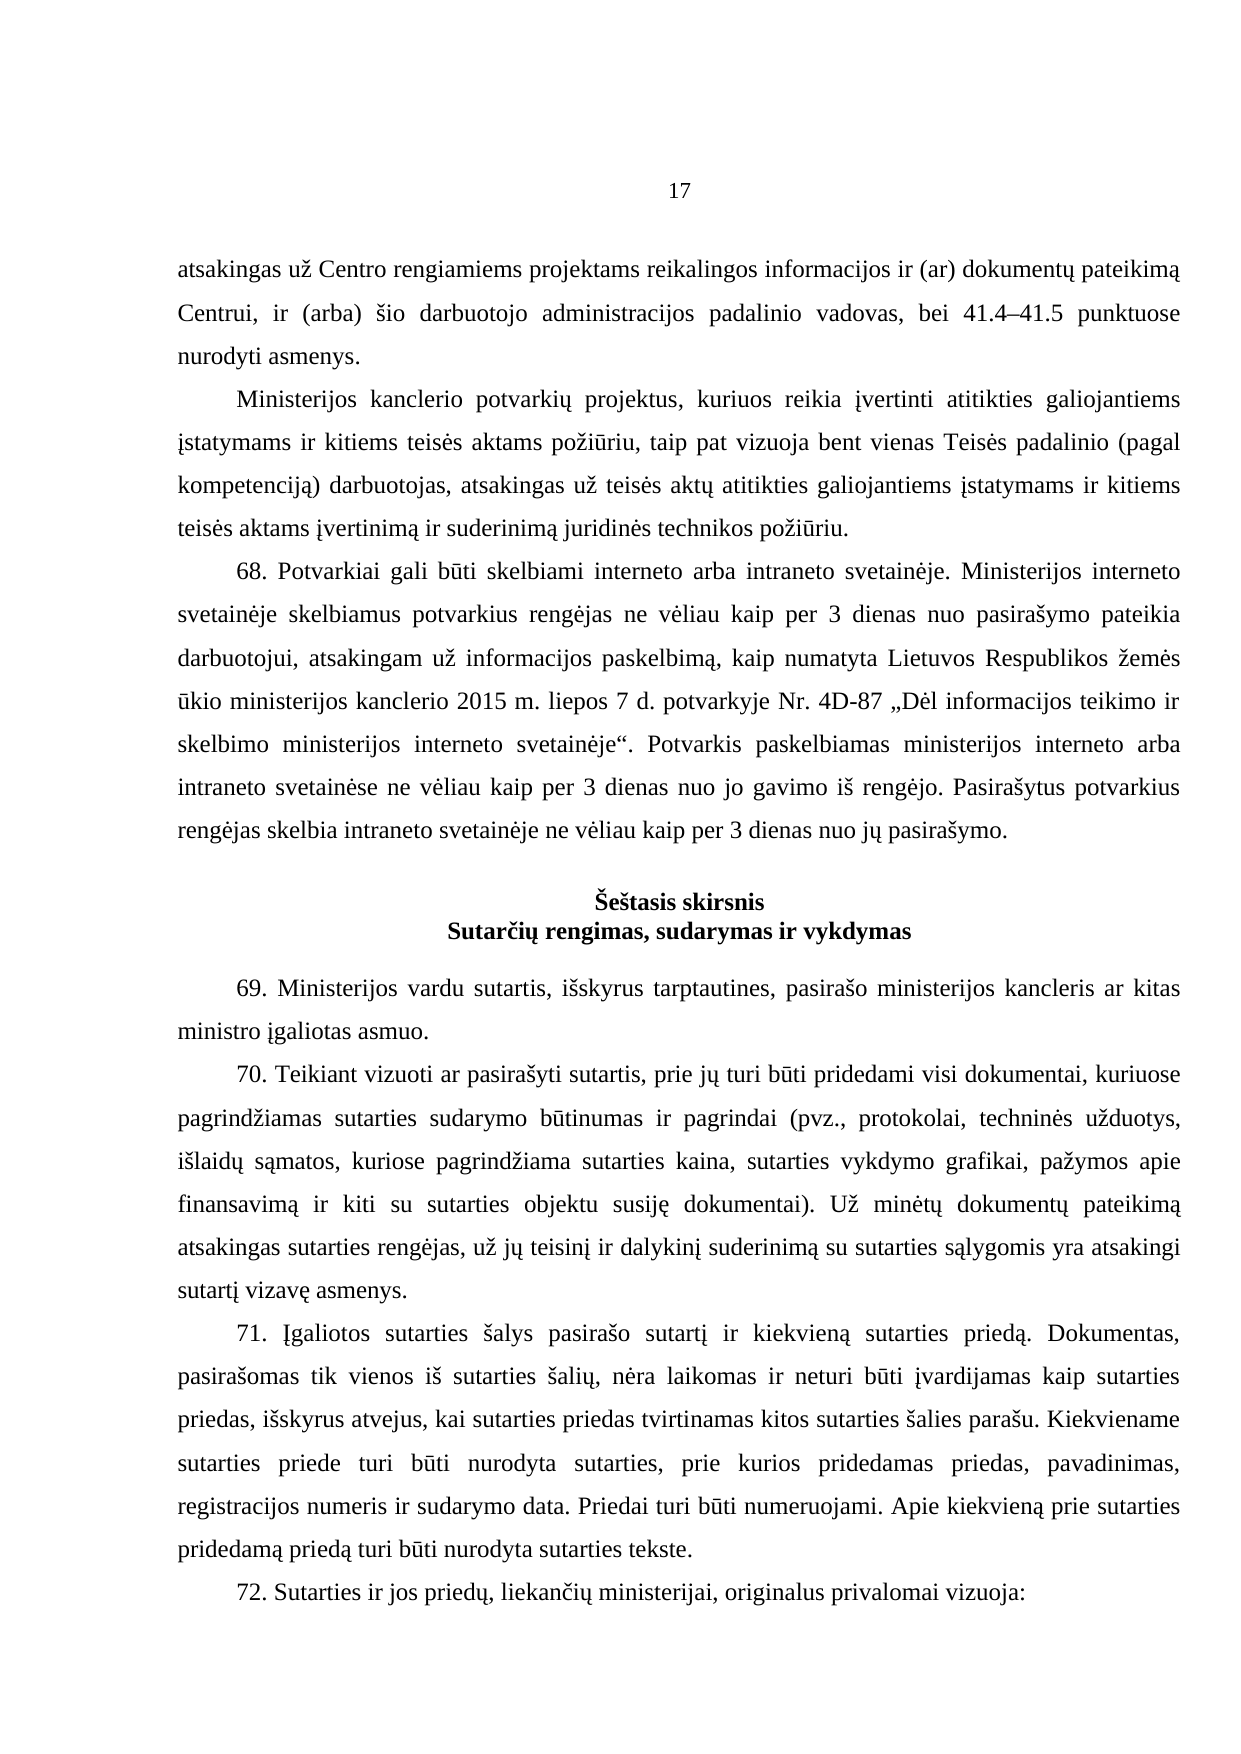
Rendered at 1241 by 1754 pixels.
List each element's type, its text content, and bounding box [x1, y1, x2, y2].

text 71. Įgaliotos sutarties šalys pasirašo sutartį ir kiekvieną sutarties priedą. Dokumentas, pasirašomas tik vienos iš sutarties šalių, nėra laikomas ir neturi būti įvardijamas kaip sutarties priedas, išskyrus atvejus, kai sutarties priedas tvirtinamas kitos sutarties šalies parašu. Kiekviename sutarties priede turi būti nurodyta sutarties, prie kurios pridedamas priedas, pavadinimas, registracijos numeris ir sudarymo data. Priedai turi būti numeruojami. Apie kiekvieną prie sutarties pridedamą priedą turi būti nurodyta sutarties tekste. [177, 1318, 1181, 1563]
text atsakingas už Centro rengiamiems projektams reikalingos informacijos ir (ar) dokumentų pateikimą Centrui, ir (arba) šio darbuotojo administracijos padalinio vadovas, bei 41.4–41.5 punktuose nurodyti asmenys. [177, 254, 1181, 369]
text 72. Sutarties ir jos priedų, liekančių ministerijai, originalus privalomai vizuoja: [177, 1577, 1181, 1606]
text Ministerijos kanclerio potvarkių projektus, kuriuos reikia įvertinti atitikties galiojantiems įstatymams ir kitiems teisės aktams požiūriu, taip pat vizuoja bent vienas Teisės padalinio (pagal kompetenciją) darbuotojas, atsakingas už teisės aktų atitikties galiojantiems įstatymams ir kitiems teisės aktams įvertinimą ir suderinimą juridinės technikos požiūriu. [177, 384, 1181, 542]
text 70. Teikiant vizuoti ar pasirašyti sutartis, prie jų turi būti pridedami visi dokumentai, kuriuose pagrindžiamas sutarties sudarymo būtinumas ir pagrindai (pvz., protokolai, techninės užduotys, išlaidų sąmatos, kuriose pagrindžiama sutarties kaina, sutarties vykdymo grafikai, pažymos apie finansavimą ir kiti su sutarties objektu susiję dokumentai). Už minėtų dokumentų pateikimą atsakingas sutarties rengėjas, už jų teisinį ir dalykinį suderinimą su sutarties sąlygomis yra atsakingi sutartį vizavę asmenys. [177, 1059, 1181, 1304]
text Sutarčių rengimas, sudarymas ir vykdymas [177, 916, 1181, 944]
text Šeštasis skirsnis [177, 887, 1181, 916]
text 68. Potvarkiai gali būti skelbiami interneto arba intraneto svetainėje. Ministerijos interneto svetainėje skelbiamus potvarkius rengėjas ne vėliau kaip per 3 dienas nuo pasirašymo pateikia darbuotojui, atsakingam už informacijos paskelbimą, kaip numatyta Lietuvos Respublikos žemės ūkio ministerijos kanclerio 2015 m. liepos 7 d. potvarkyje Nr. 4D-87 „Dėl informacijos teikimo ir skelbimo ministerijos interneto svetainėje“. Potvarkis paskelbiamas ministerijos interneto arba intraneto svetainėse ne vėliau kaip per 3 dienas nuo jo gavimo iš rengėjo. Pasirašytus potvarkius rengėjas skelbia intraneto svetainėje ne vėliau kaip per 3 dienas nuo jų pasirašymo. [177, 556, 1181, 844]
text 69. Ministerijos vardu sutartis, išskyrus tarptautines, pasirašo ministerijos kancleris ar kitas ministro įgaliotas asmuo. [177, 973, 1181, 1045]
